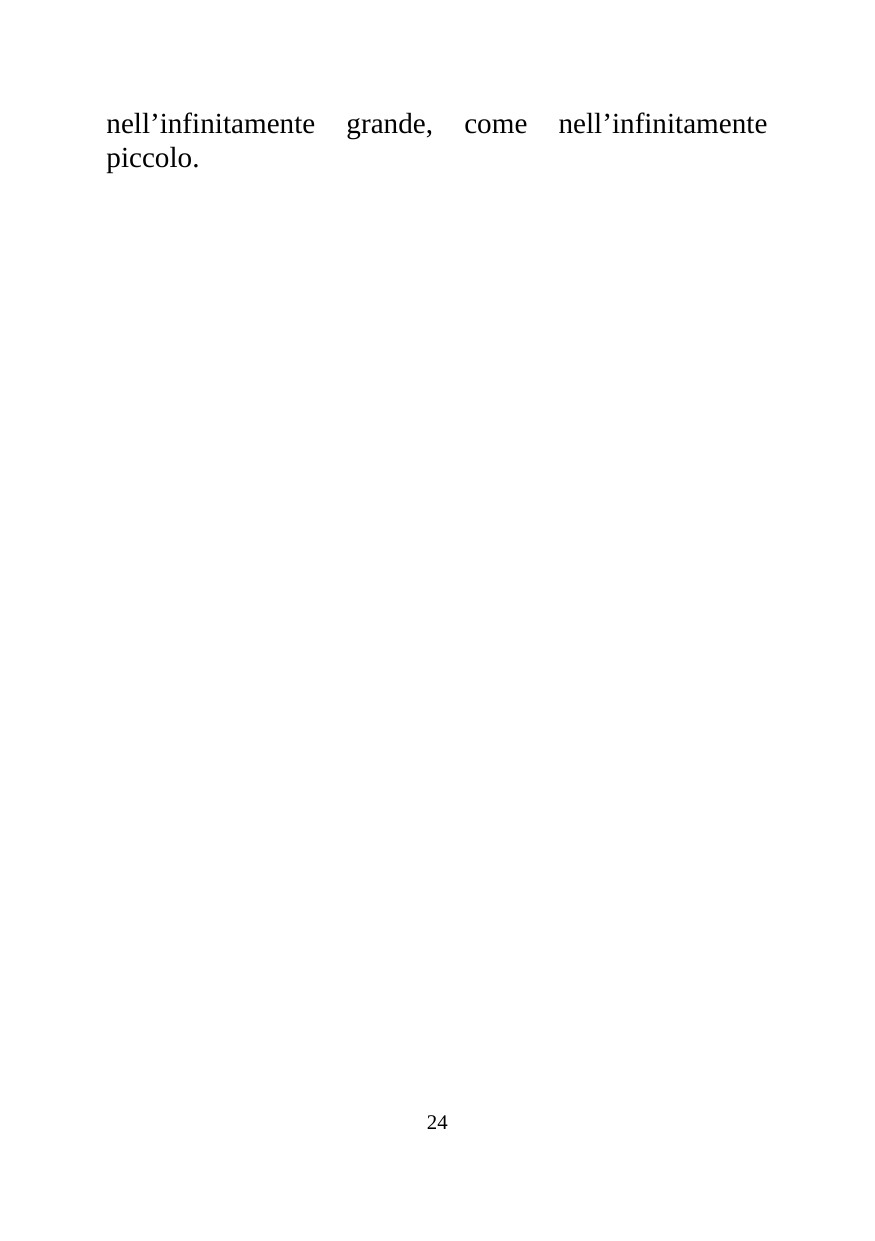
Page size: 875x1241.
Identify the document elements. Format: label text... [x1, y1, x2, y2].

text nell’infinitamente grande, come nell’infinitamente piccolo. [106, 106, 768, 173]
